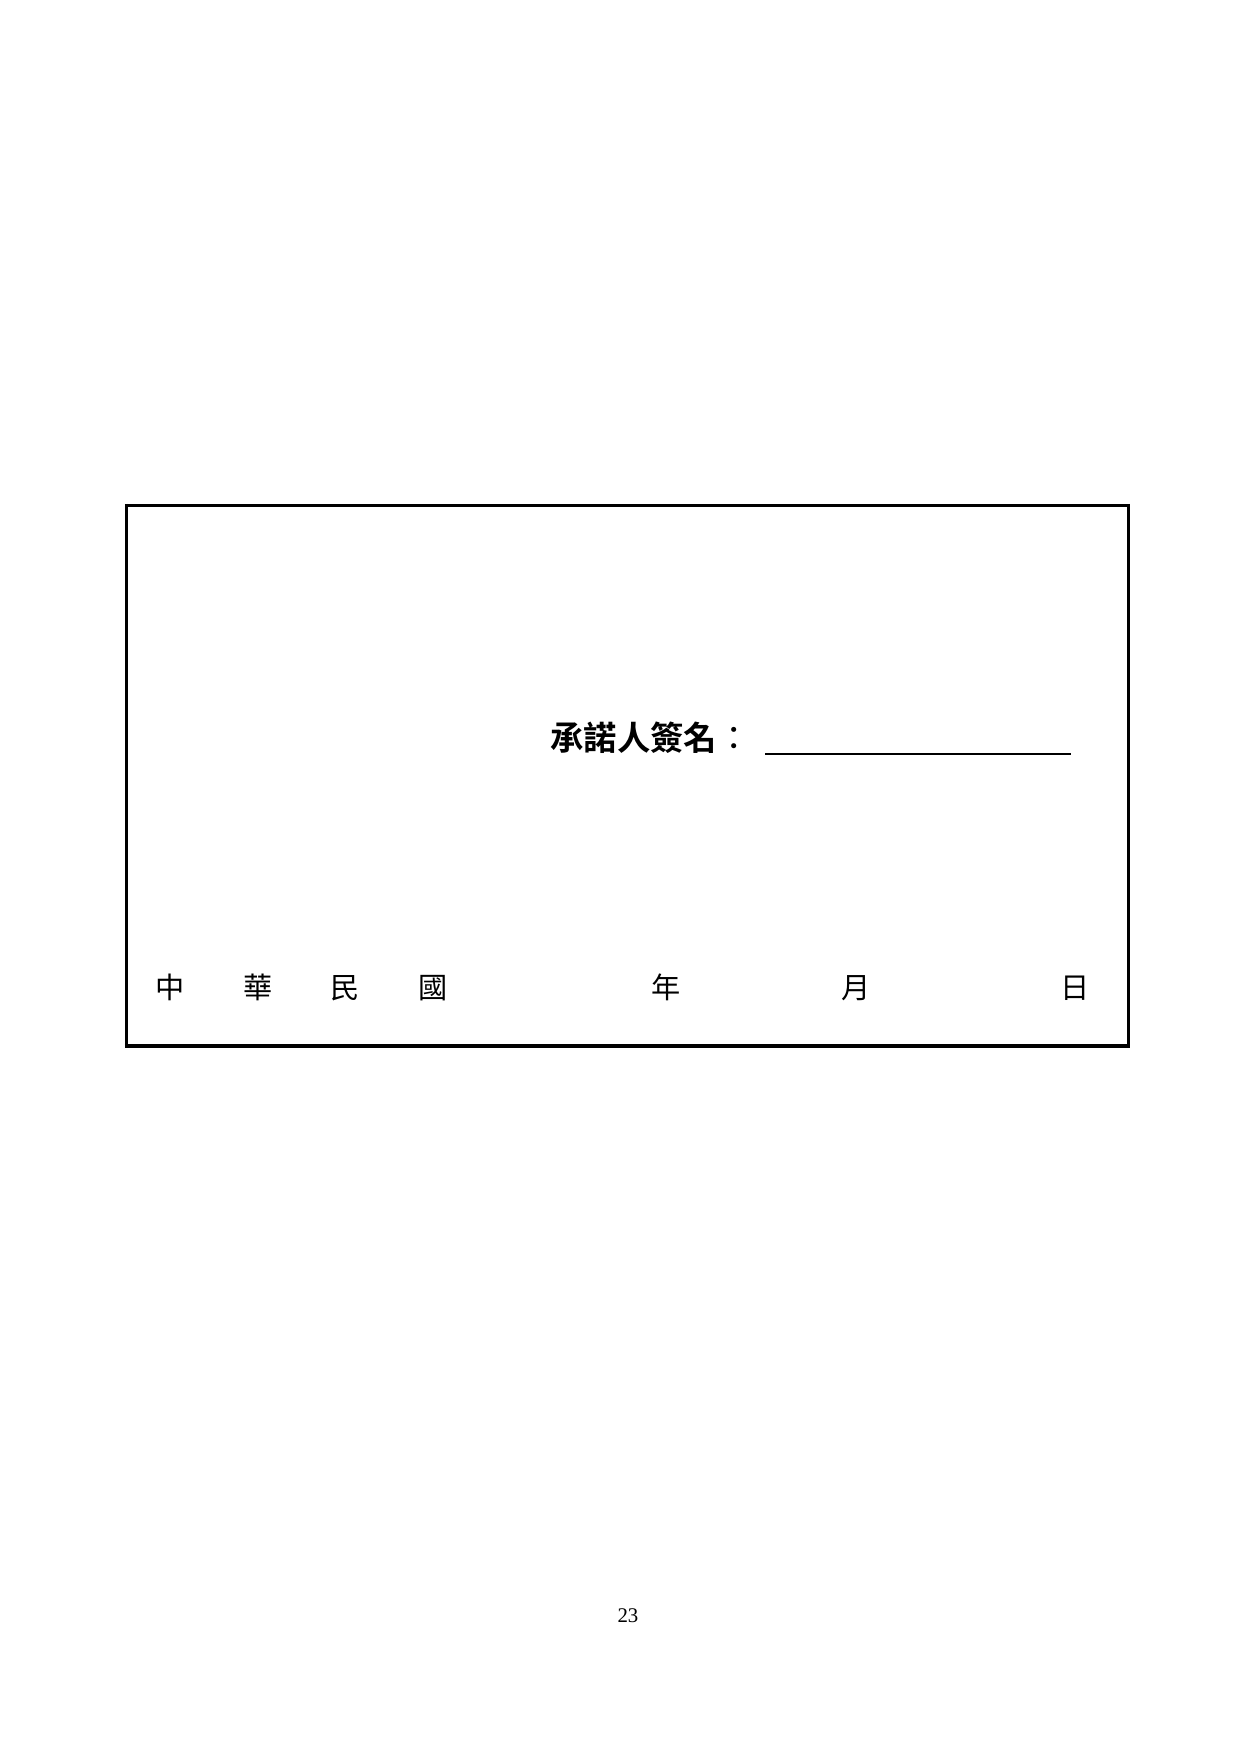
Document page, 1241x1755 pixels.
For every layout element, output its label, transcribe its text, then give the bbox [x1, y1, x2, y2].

table_header 承諾人簽名： 中 華 民 國 年 月 日 [128, 507, 1127, 1044]
